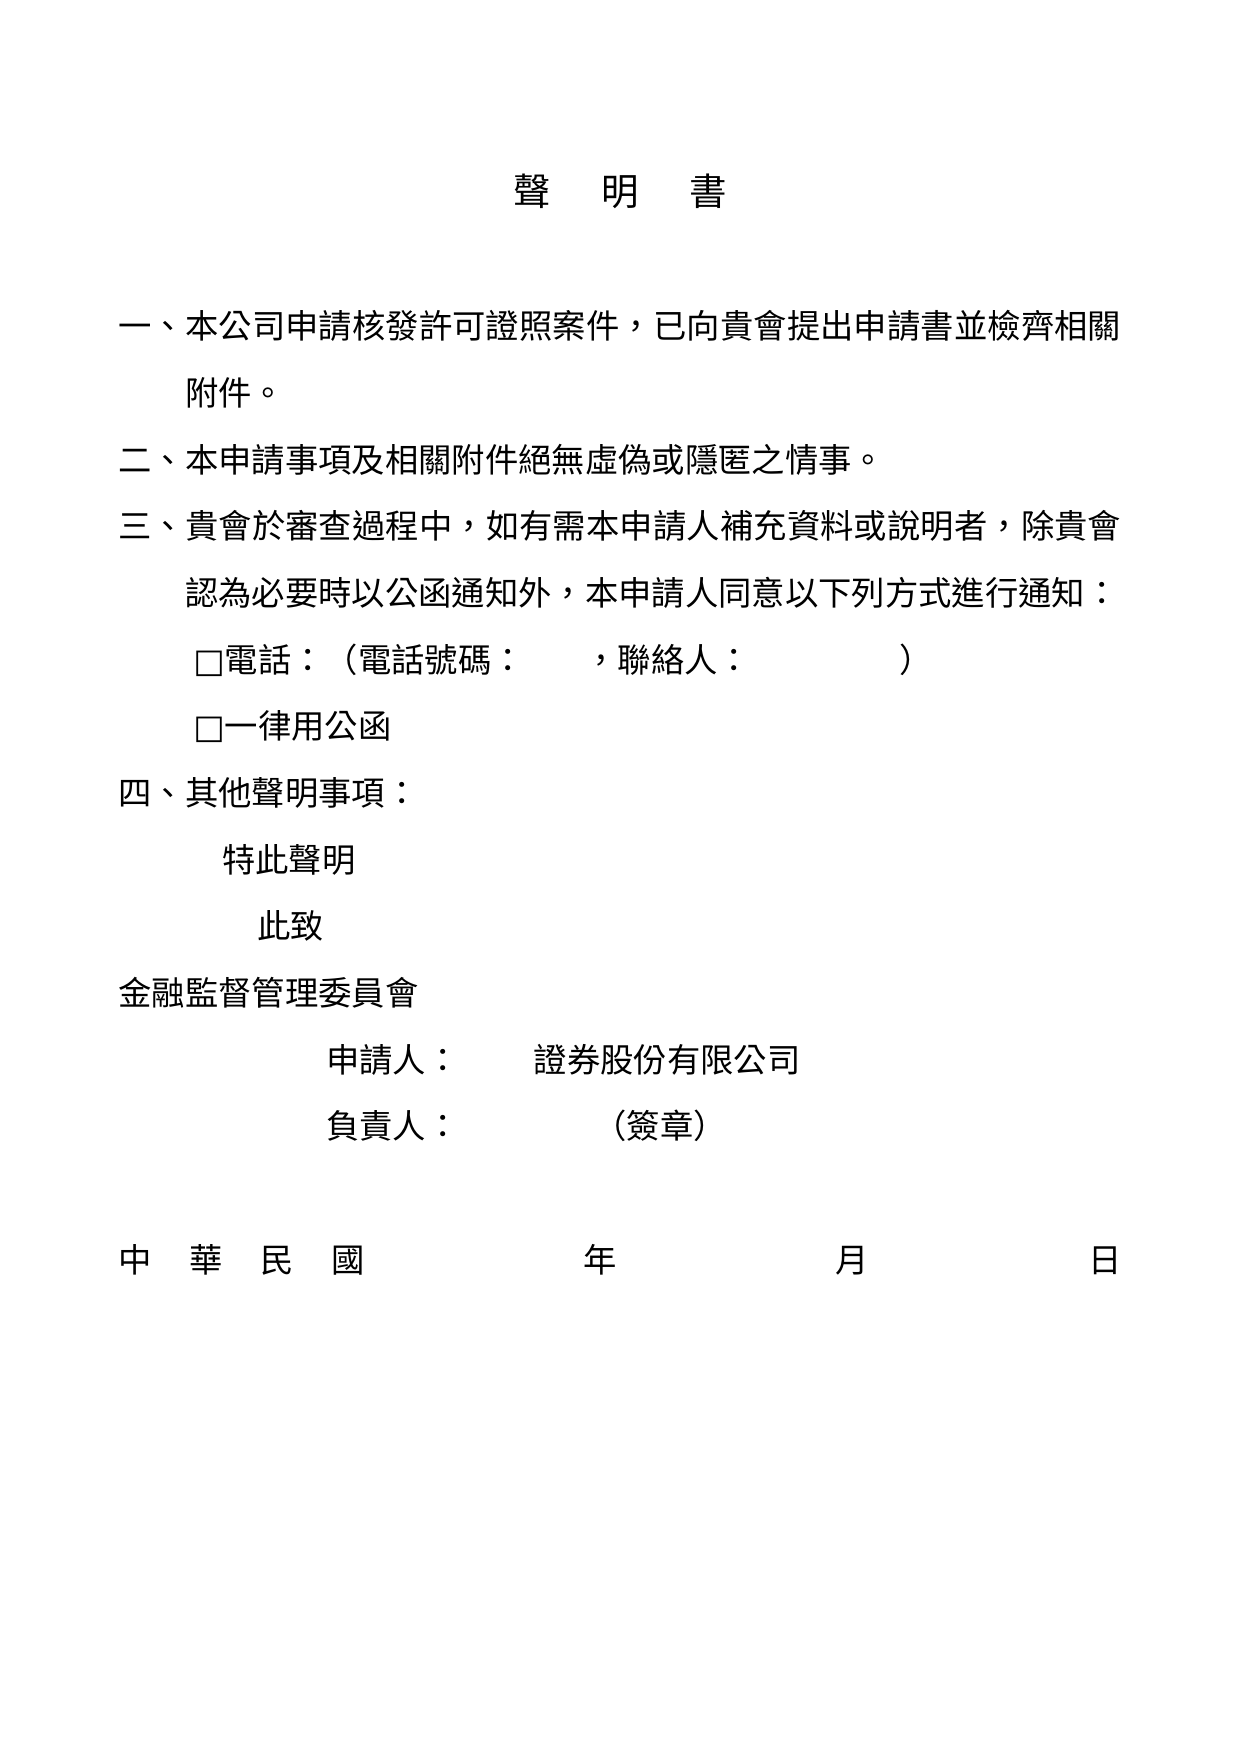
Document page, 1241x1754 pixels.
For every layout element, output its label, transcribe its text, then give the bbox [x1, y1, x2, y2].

text 此致 [118, 886, 1122, 952]
text 特此聲明 [118, 819, 1122, 886]
text 一、本公司申請核發許可證照案件，已向貴會提出申請書並檢齊相關附件。 [118, 286, 1122, 419]
text □一律用公函 [193, 686, 1122, 752]
text 二、本申請事項及相關附件絕無虛偽或隱匿之情事。 [118, 419, 1122, 486]
text 三、貴會於審查過程中，如有需本申請人補充資料或說明者，除貴會認為必要時以公函通知外，本申請人同意以下列方式進行通知： [118, 486, 1122, 619]
text 聲 明 書 [118, 152, 1122, 219]
text 中華民國 年 月 日 [118, 1219, 1122, 1286]
text 申請人： 證券股份有限公司 [118, 1019, 1122, 1086]
text □電話：（電話號碼： ，聯絡人： ） [193, 619, 1122, 686]
text 四、其他聲明事項： [118, 752, 1122, 819]
text 金融監督管理委員會 [118, 952, 1122, 1019]
text 負責人： （簽章） [118, 1086, 1122, 1152]
